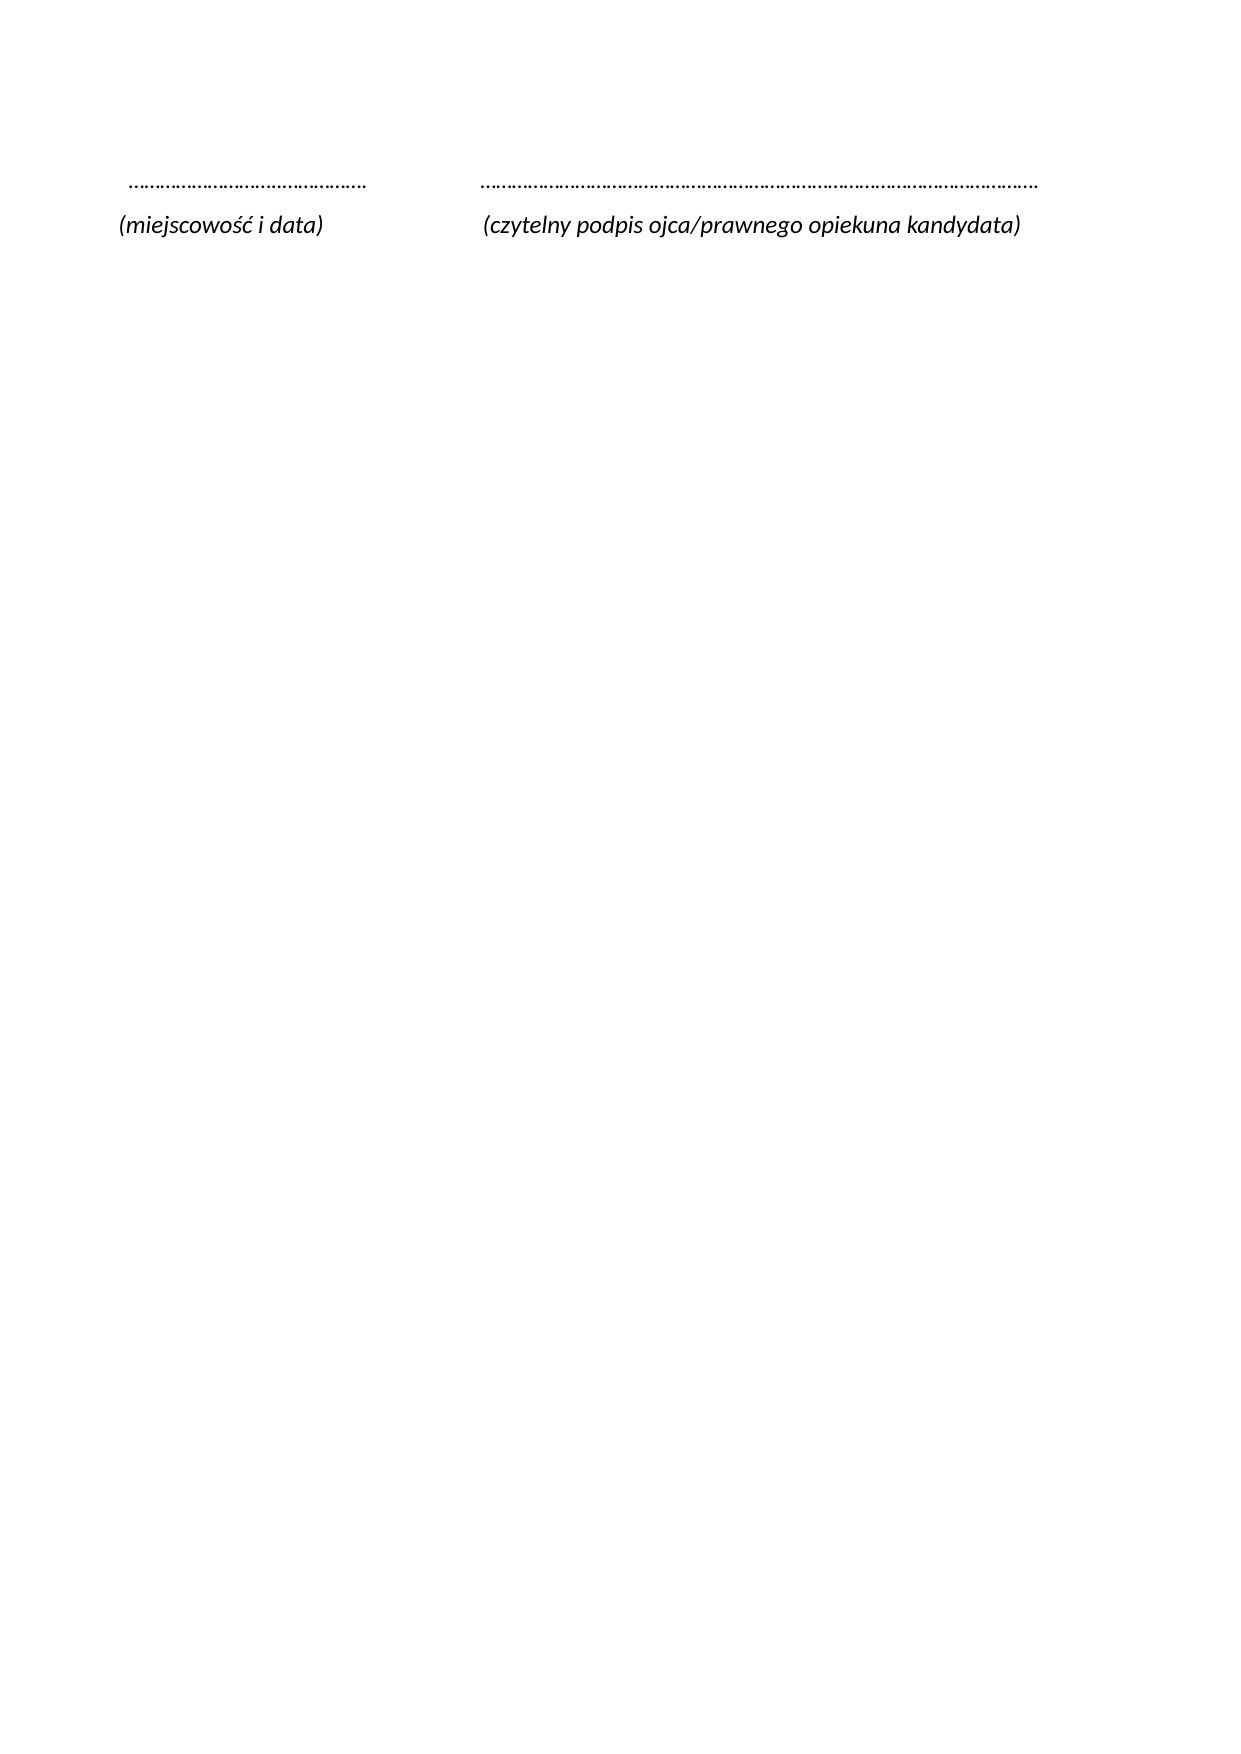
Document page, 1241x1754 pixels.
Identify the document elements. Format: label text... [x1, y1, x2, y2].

text ………………………..……………. ……………………………………………………………………………………………. (miejscowość i data) (czytelny podpis ojca/prawnego opiekuna kandydata) [118, 164, 1122, 240]
